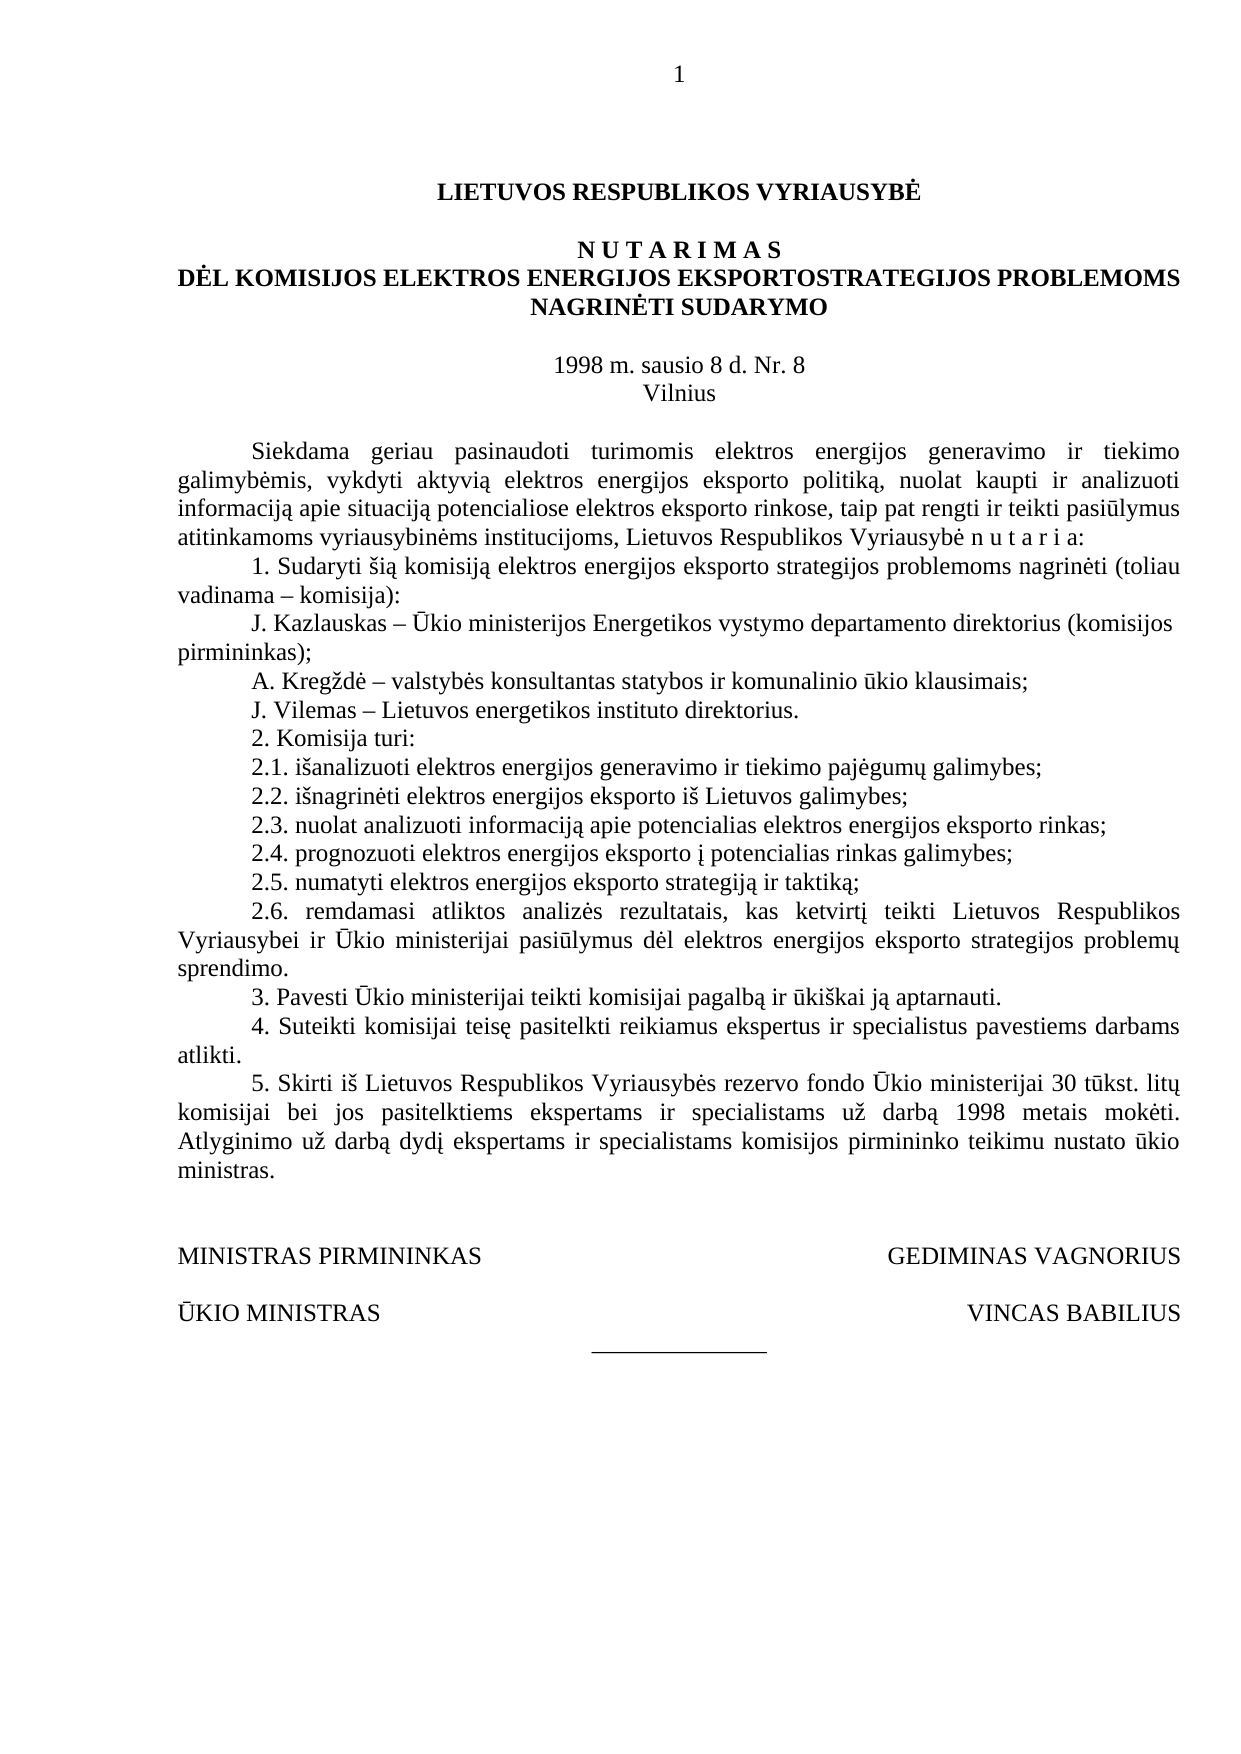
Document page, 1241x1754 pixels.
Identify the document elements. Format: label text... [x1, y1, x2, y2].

text 2.4. prognozuoti elektros energijos eksporto į potencialias rinkas galimybes; [177, 838, 1181, 867]
text 2.3. nuolat analizuoti informaciją apie potencialias elektros energijos eksporto rinkas; [177, 810, 1181, 838]
text LIETUVOS RESPUBLIKOS VYRIAUSYBĖ [177, 177, 1181, 206]
text 1998 m. sausio 8 d. Nr. 8 [177, 350, 1181, 378]
text J. Kazlauskas – Ūkio ministerijos Energetikos vystymo departamento direktorius (komisijos [177, 608, 1181, 637]
text 4. Suteikti komisijai teisę pasitelkti reikiamus ekspertus ir specialistus pavestiems darbams atlikti. [177, 1011, 1181, 1068]
text 5. Skirti iš Lietuvos Respublikos Vyriausybės rezervo fondo Ūkio ministerijai 30 tūkst. litų komisijai bei jos pasitelktiems ekspertams ir specialistams už darbą 1998 metais mokėti. Atlyginimo už darbą dydį ekspertams ir specialistams komisijos pirmininko teikimu nustato ūkio ministras. [177, 1068, 1181, 1183]
text 3. Pavesti Ūkio ministerijai teikti komisijai pagalbą ir ūkiškai ją aptarnauti. [177, 982, 1181, 1011]
text ______________ [177, 1327, 1181, 1356]
text 2. Komisija turi: [177, 723, 1181, 752]
text 2.2. išnagrinėti elektros energijos eksporto iš Lietuvos galimybes; [177, 781, 1181, 810]
text Siekdama geriau pasinaudoti turimomis elektros energijos generavimo ir tiekimo galimybėmis, vykdyti aktyvią elektros energijos eksporto politiką, nuolat kaupti ir analizuoti informaciją apie situaciją potencialiose elektros eksporto rinkose, taip pat rengti ir teikti pasiūlymus atitinkamoms vyriausybinėms institucijoms, Lietuvos Respublikos Vyriausybė nutaria: [177, 436, 1181, 551]
text 1. Sudaryti šią komisiją elektros energijos eksporto strategijos problemoms nagrinėti (toliau vadinama – komisija): [177, 551, 1181, 608]
text ŪKIO MINISTRAS VINCAS BABILIUS [177, 1298, 1181, 1327]
text A. Kregždė – valstybės konsultantas statybos ir komunalinio ūkio klausimais; [177, 666, 1181, 695]
text 2.6. remdamasi atliktos analizės rezultatais, kas ketvirtį teikti Lietuvos Respublikos Vyriausybei ir Ūkio ministerijai pasiūlymus dėl elektros energijos eksporto strategijos problemų sprendimo. [177, 896, 1181, 982]
text pirmininkas); [177, 637, 1181, 666]
text Vilnius [177, 378, 1181, 407]
text 2.1. išanalizuoti elektros energijos generavimo ir tiekimo pajėgumų galimybes; [177, 752, 1181, 781]
text J. Vilemas – Lietuvos energetikos instituto direktorius. [177, 695, 1181, 723]
text 2.5. numatyti elektros energijos eksporto strategiją ir taktiką; [177, 867, 1181, 896]
text DĖL KOMISIJOS ELEKTROS ENERGIJOS EKSPORTOSTRATEGIJOS PROBLEMOMS NAGRINĖTI SUDARYMO [177, 263, 1181, 321]
text N U T A R I M A S [177, 235, 1181, 263]
text MINISTRAS PIRMININKAS GEDIMINAS VAGNORIUS [177, 1241, 1181, 1270]
